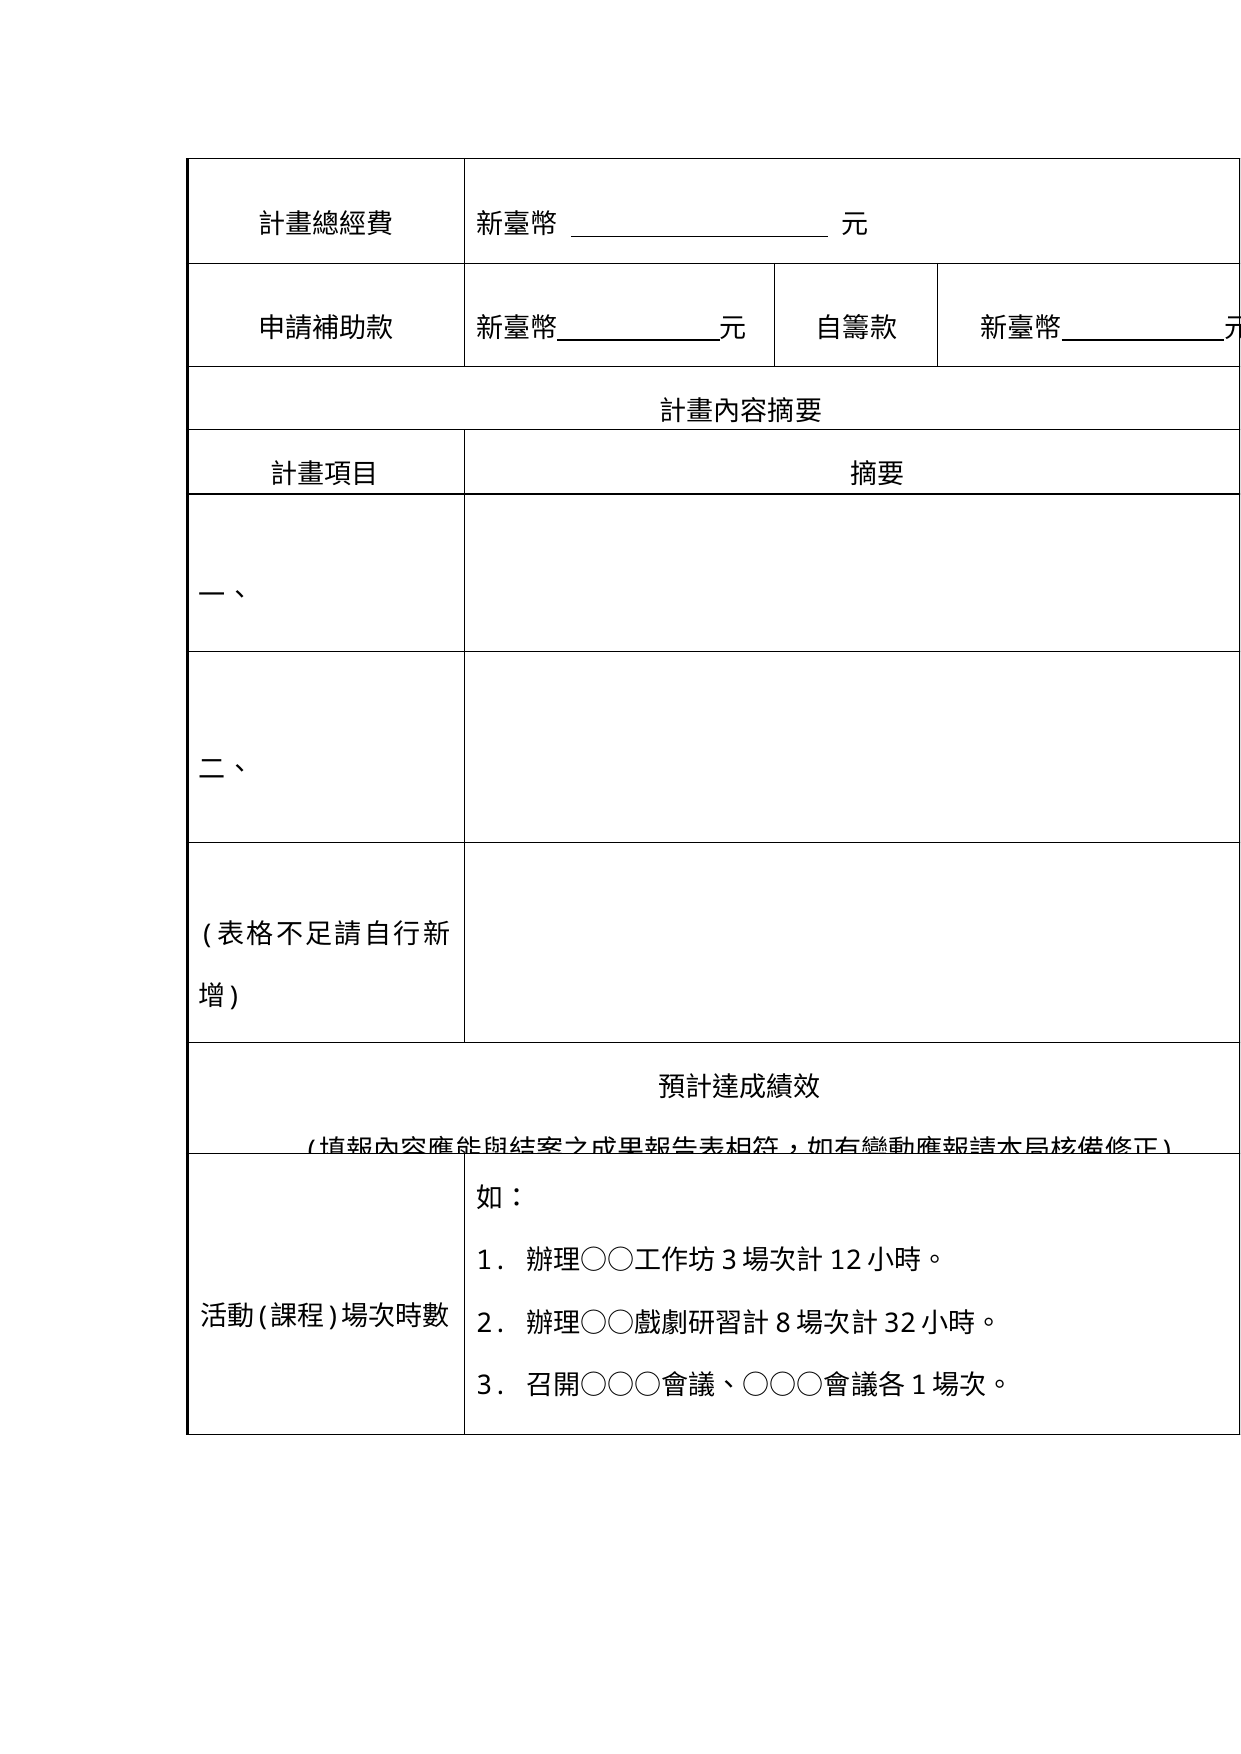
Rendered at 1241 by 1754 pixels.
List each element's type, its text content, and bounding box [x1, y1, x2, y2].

table_cell 如： 辦理○○工作坊3場次計12小時。 辦理○○戲劇研習計8場次計32小時。 召開○○○會議、○○○會議各1場次。 辦理成果發表1場次。 至○○跨區參訪1日。 [465, 1154, 1239, 1433]
table_cell 新臺幣 元 [938, 264, 1239, 366]
table_cell 自籌款 [775, 264, 937, 366]
table_cell 新臺幣 元 [465, 264, 774, 366]
table_cell 活動(課程)場次時數 [189, 1154, 464, 1433]
table_cell 計畫項目 [189, 430, 464, 493]
table_cell [465, 843, 1239, 1042]
table_cell 新臺幣 元 [465, 159, 1239, 263]
table_cell 二、 [189, 652, 464, 842]
table_cell 計畫總經費 [189, 159, 464, 263]
table_cell (表格不足請自行新增) [189, 843, 464, 1042]
table_cell [465, 652, 1239, 842]
table_cell 摘要 [465, 430, 1239, 493]
table_cell 申請補助款 [189, 264, 464, 366]
table_cell [465, 495, 1239, 651]
table_cell 計畫內容摘要 [189, 367, 1239, 429]
table_cell 預計達成績效 (填報內容應能與結案之成果報告表相符，如有變動應報請本局核備修正) [189, 1043, 1239, 1153]
table_cell 一、 [189, 495, 464, 651]
